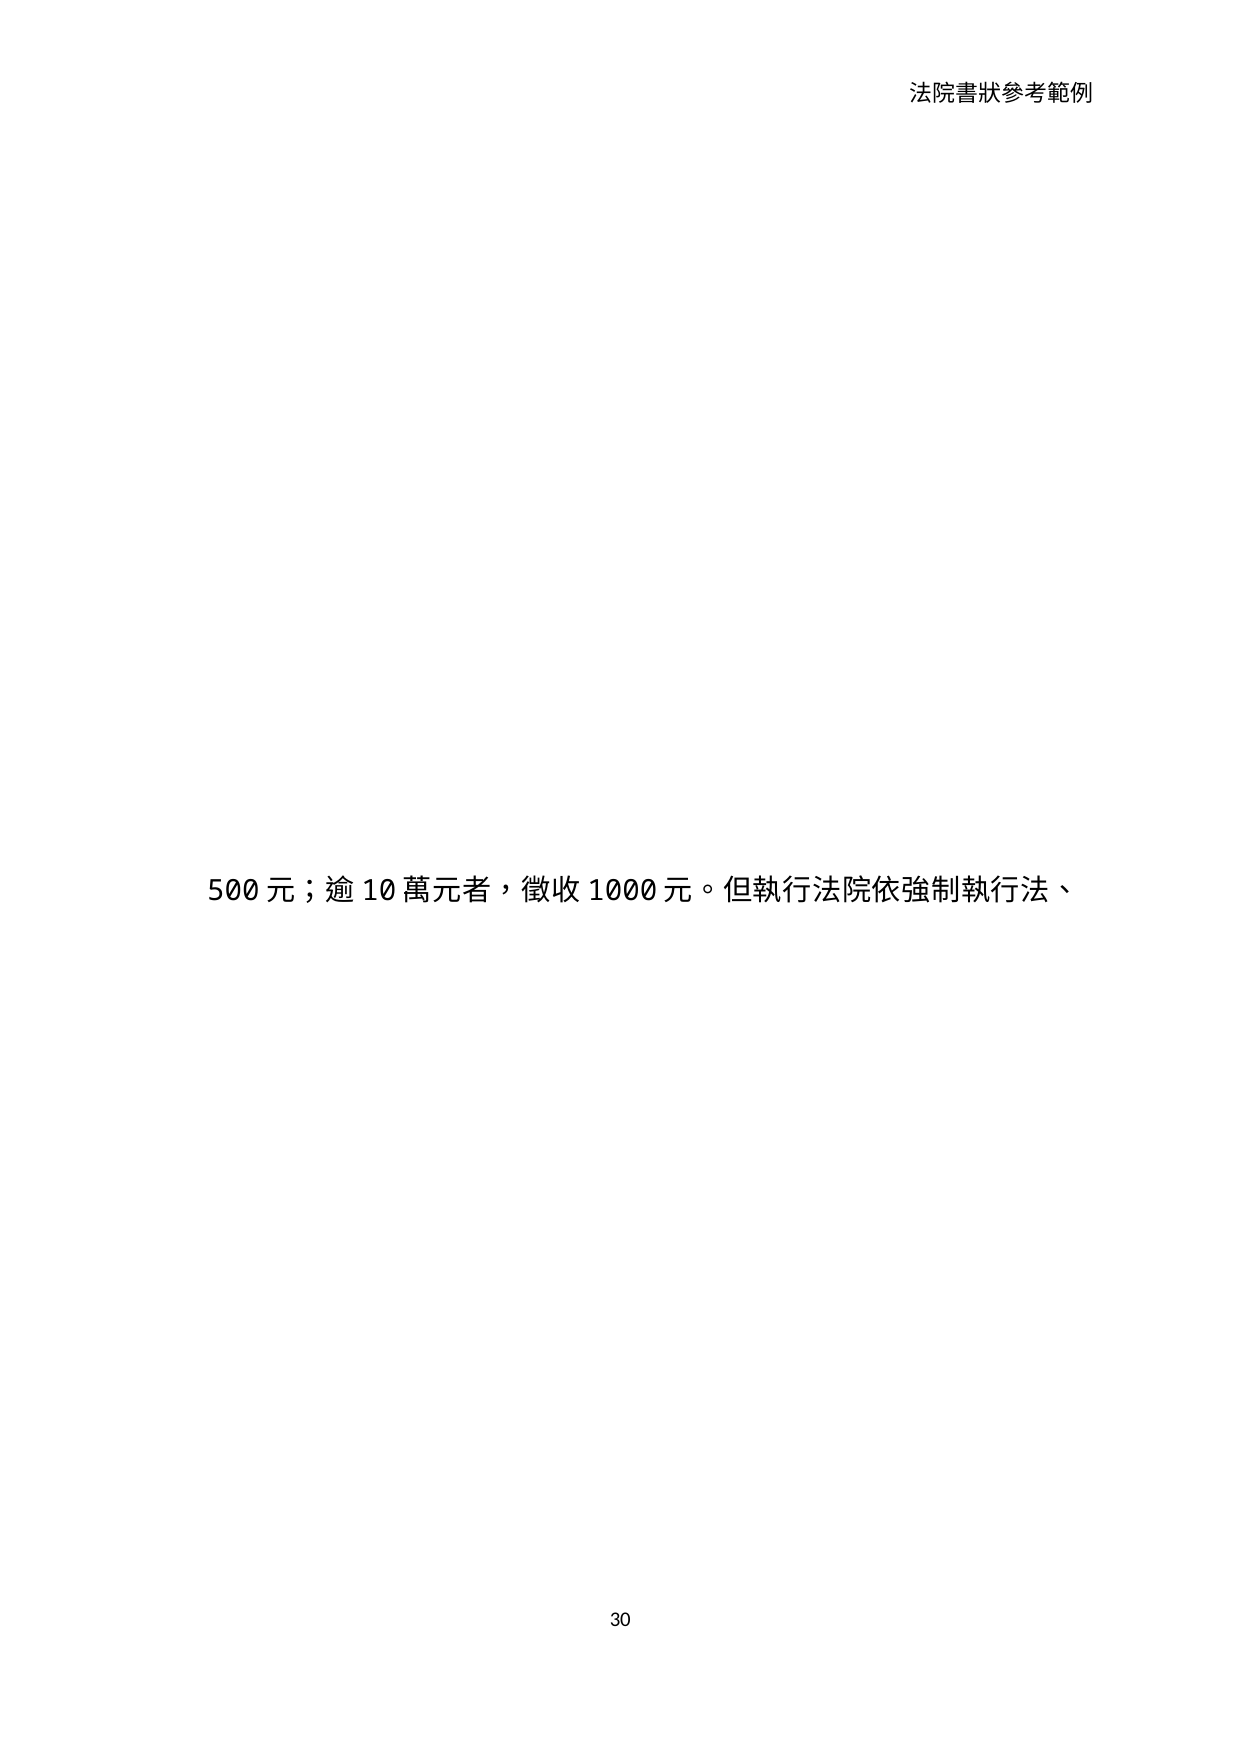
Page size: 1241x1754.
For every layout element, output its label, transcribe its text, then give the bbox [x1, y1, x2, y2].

text 500元；逾10萬元者，徵收1000元。但執行法院依強制執行法、 [153, 846, 1080, 908]
